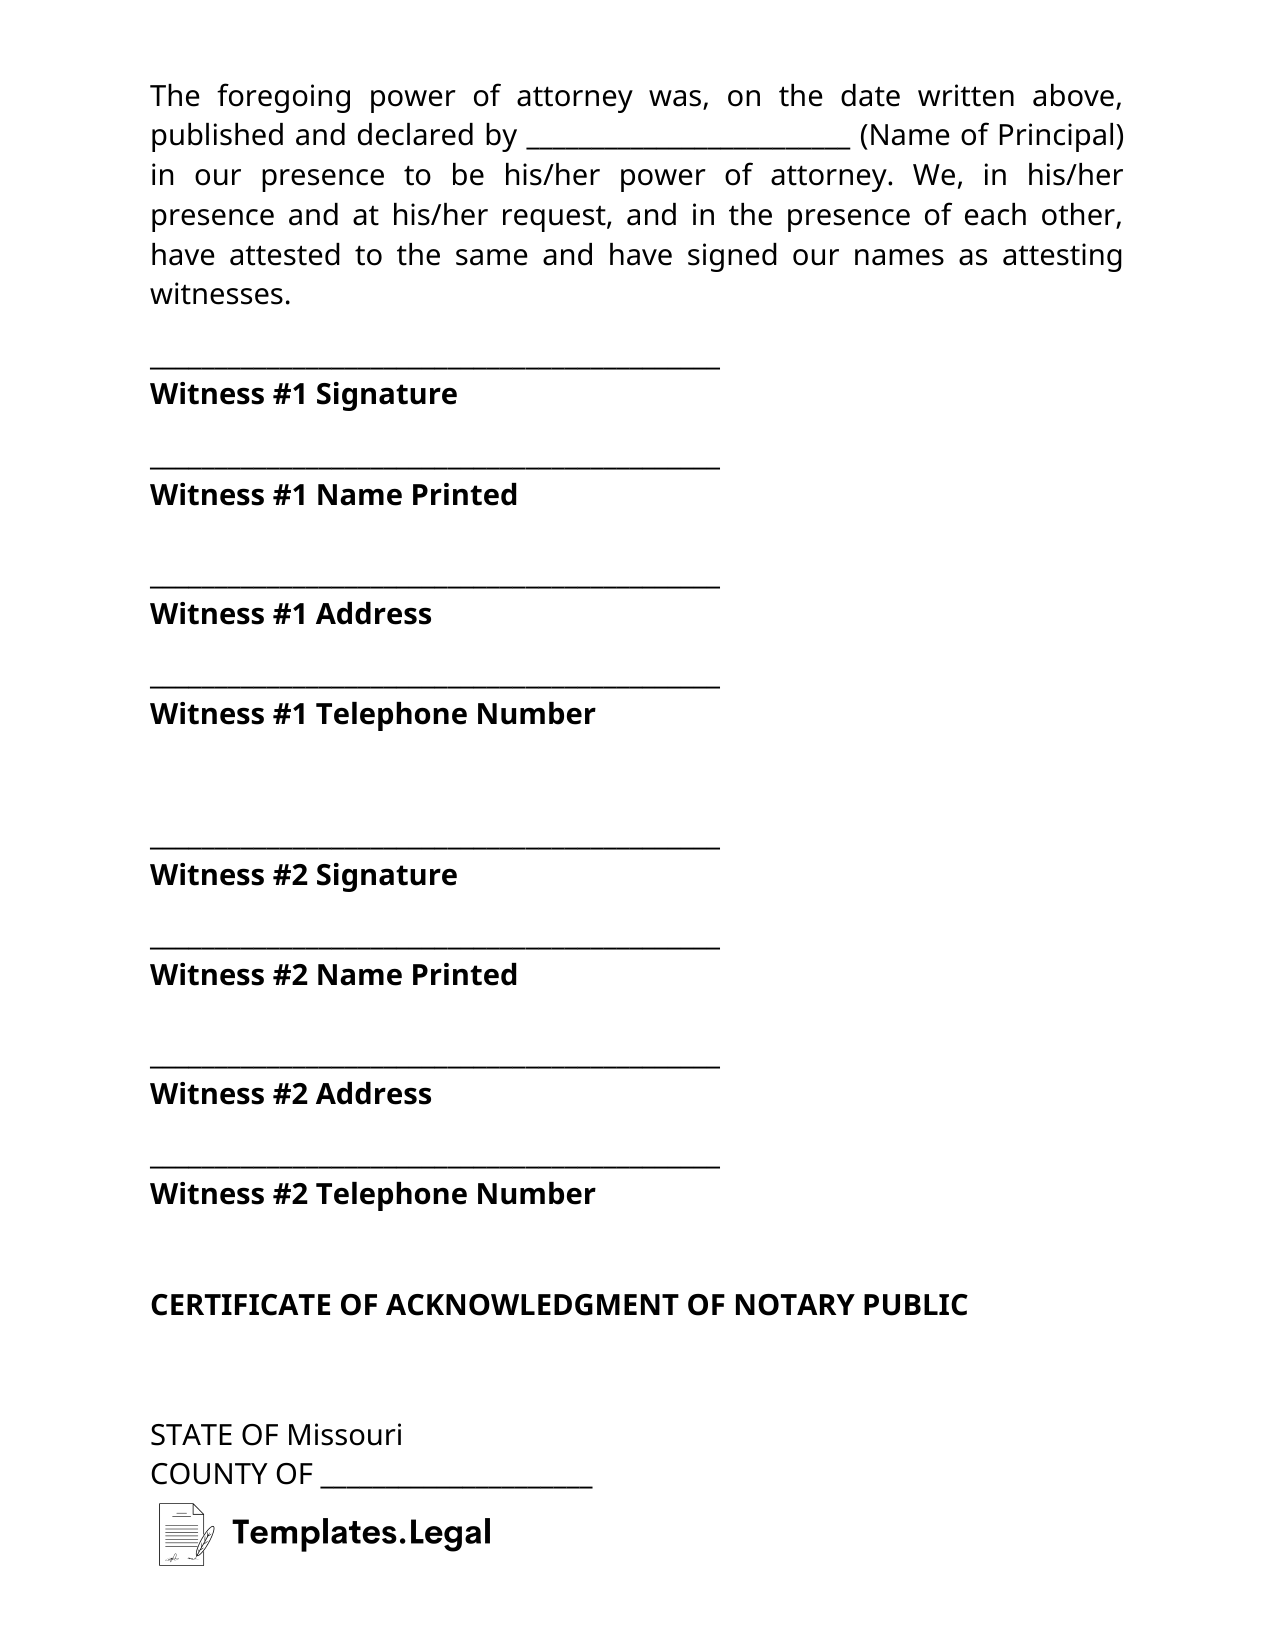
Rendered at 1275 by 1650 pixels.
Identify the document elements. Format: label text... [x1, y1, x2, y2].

text The foregoing power of attorney was, on the date written above, published and declared by _________________________ (Name of Principal) in our presence to be his/her power of attorney. We, in his/her presence and at his/her request, and in the presence of each other, have attested to the same and have signed our names as attesting witnesses. [150, 75, 1125, 313]
text ____________________________________________ Witness #1 Telephone Number [150, 653, 1125, 733]
text ____________________________________________ Witness #2 Signature [150, 814, 1125, 893]
text ____________________________________________ Witness #2 Telephone Number [150, 1134, 1125, 1213]
text CERTIFICATE OF ACKNOWLEDGMENT OF NOTARY PUBLIC [150, 1284, 1125, 1324]
text ____________________________________________ Witness #2 Name Printed ____________________________________________ Witness #2 Address [150, 914, 1125, 1113]
text ____________________________________________ Witness #1 Name Printed ____________________________________________ Witness #1 Address [150, 434, 1125, 633]
text ____________________________________________ Witness #1 Signature [150, 334, 1125, 413]
text STATE OF Missouri COUNTY OF _____________________ [150, 1414, 1125, 1493]
